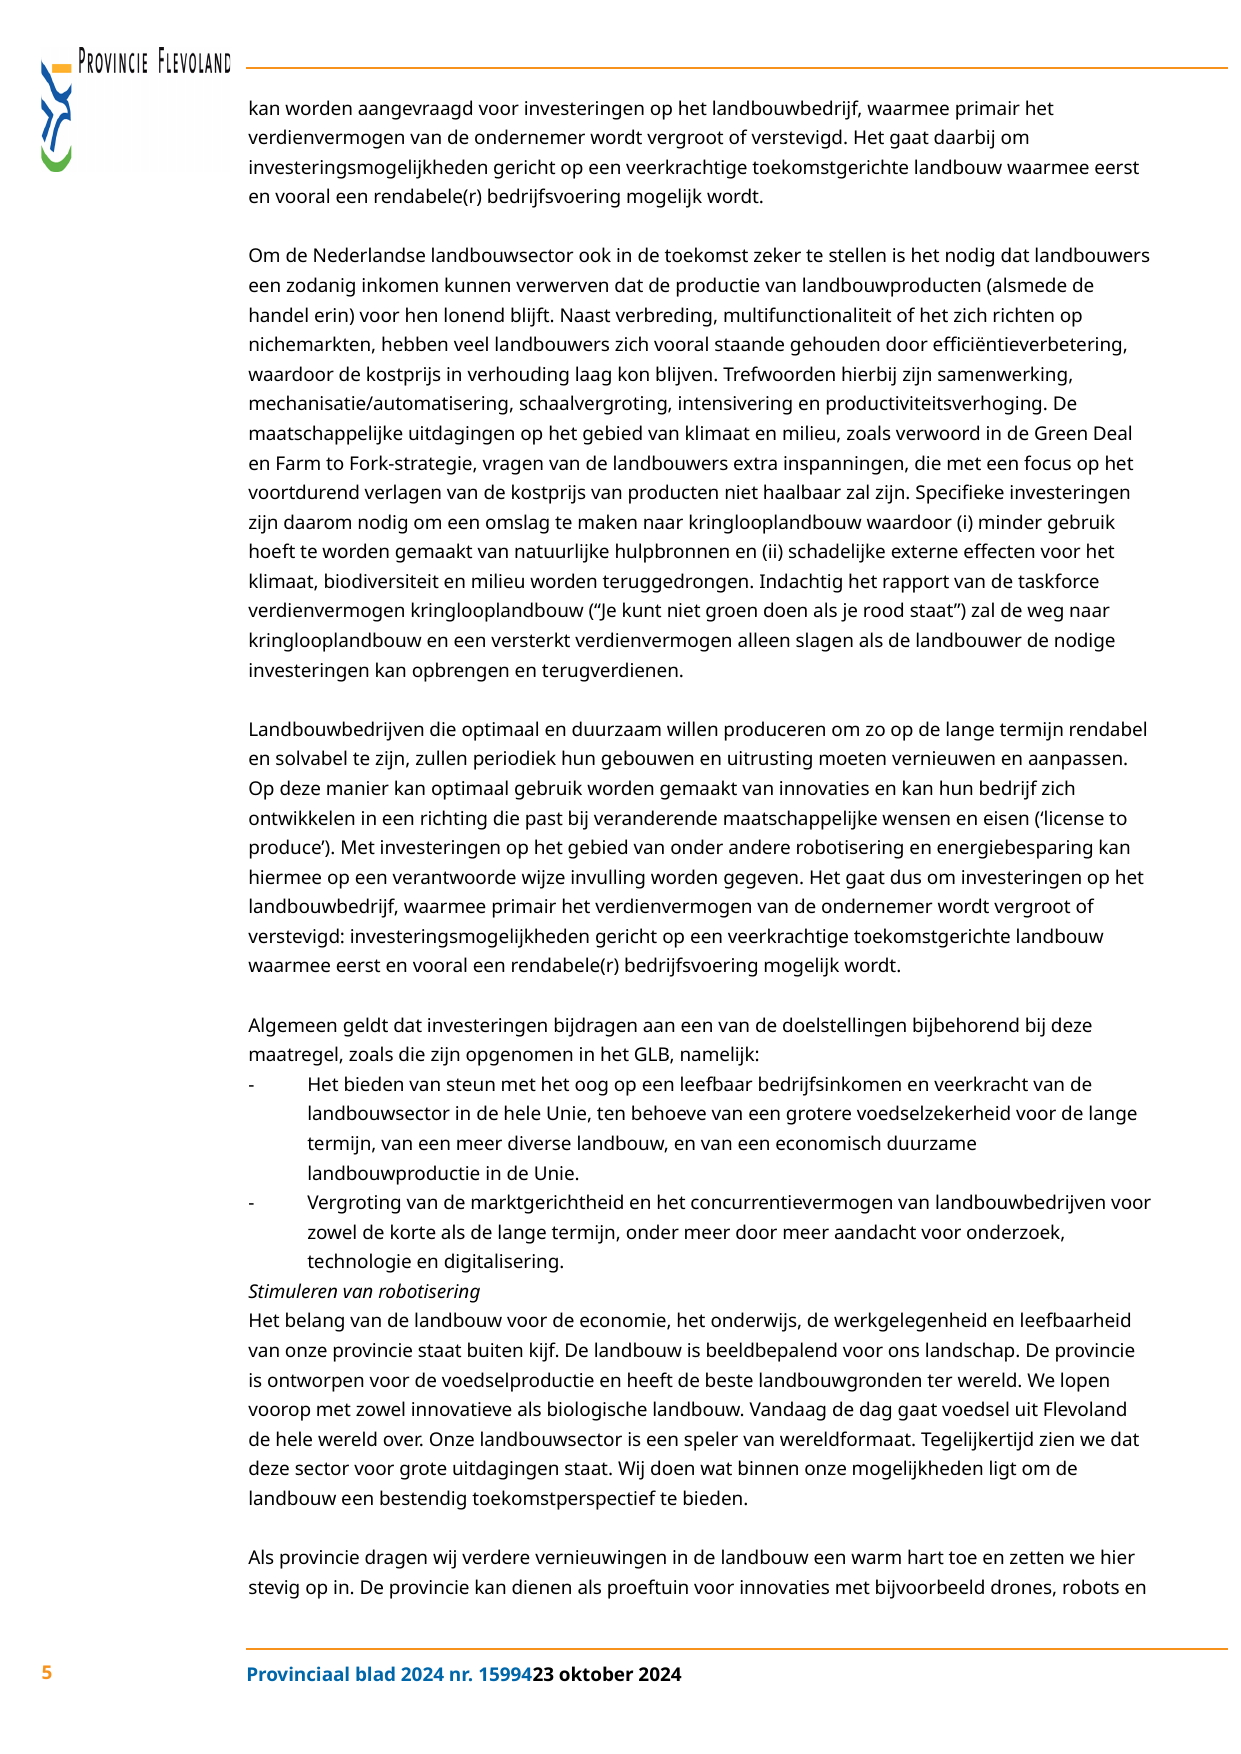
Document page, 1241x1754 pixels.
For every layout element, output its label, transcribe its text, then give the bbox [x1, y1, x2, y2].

text Om de Nederlandse landbouwsector ook in de toekomst zeker te stellen is het nodig dat landbouwers een zodanig inkomen kunnen verwerven dat de productie van landbouwproducten (alsmede de handel erin) voor hen lonend blijft. Naast verbreding, multifunctionaliteit of het zich richten op nichemarkten, hebben veel landbouwers zich vooral staande gehouden door efficiëntieverbetering, waardoor de kostprijs in verhouding laag kon blijven. Trefwoorden hierbij zijn samenwerking, mechanisatie/automatisering, schaalvergroting, intensivering en productiviteitsverhoging. De maatschappelijke uitdagingen op het gebied van klimaat en milieu, zoals verwoord in de Green Deal en Farm to Fork-strategie, vragen van de landbouwers extra inspanningen, die met een focus op het voortdurend verlagen van de kostprijs van producten niet haalbaar zal zijn. Specifieke investeringen zijn daarom nodig om een omslag te maken naar kringlooplandbouw waardoor (i) minder gebruik hoeft te worden gemaakt van natuurlijke hulpbronnen en (ii) schadelijke externe effecten voor het klimaat, biodiversiteit en milieu worden teruggedrongen. Indachtig het rapport van de taskforce verdienvermogen kringlooplandbouw (“Je kunt niet groen doen als je rood staat”) zal de weg naar kringlooplandbouw en een versterkt verdienvermogen alleen slagen als de landbouwer de nodige investeringen kan opbrengen en terugverdienen. [248, 243, 1152, 683]
text Stimuleren van robotisering [248, 1278, 1152, 1304]
list Vergroting van de marktgerichtheid en het concurrentievermogen van landbouwbedrijven voor zowel de korte als de lange termijn, onder meer door meer aandacht voor onderzoek, technologie en digitalisering. [248, 1189, 1152, 1274]
text kan worden aangevraagd voor investeringen op het landbouwbedrijf, waarmee primair het verdienvermogen van de ondernemer wordt vergroot of verstevigd. Het gaat daarbij om investeringsmogelijkheden gericht op een veerkrachtige toekomstgerichte landbouw waarmee eerst en vooral een rendabele(r) bedrijfsvoering mogelijk wordt. [248, 95, 1152, 209]
text Als provincie dragen wij verdere vernieuwingen in de landbouw een warm hart toe en zetten we hier stevig op in. De provincie kan dienen als proeftuin voor innovaties met bijvoorbeeld drones, robots en [248, 1544, 1152, 1600]
text Algemeen geldt dat investeringen bijdragen aan een van de doelstellingen bijbehorend bij deze maatregel, zoals die zijn opgenomen in het GLB, namelijk: [248, 1012, 1152, 1067]
picture [41, 47, 231, 172]
text Landbouwbedrijven die optimaal en duurzaam willen produceren om zo op de lange termijn rendabel en solvabel te zijn, zullen periodiek hun gebouwen en uitrusting moeten vernieuwen en aanpassen. Op deze manier kan optimaal gebruik worden gemaakt van innovaties en kan hun bedrijf zich ontwikkelen in een richting die past bij veranderende maatschappelijke wensen en eisen (‘license to produce’). Met investeringen op het gebied van onder andere robotisering en energiebesparing kan hiermee op een verantwoorde wijze invulling worden gegeven. Het gaat dus om investeringen op het landbouwbedrijf, waarmee primair het verdienvermogen van de ondernemer wordt vergroot of verstevigd: investeringsmogelijkheden gericht op een veerkrachtige toekomstgerichte landbouw waarmee eerst en vooral een rendabele(r) bedrijfsvoering mogelijk wordt. [248, 716, 1152, 978]
text Het belang van de landbouw voor de economie, het onderwijs, de werkgelegenheid en leefbaarheid van onze provincie staat buiten kijf. De landbouw is beeldbepalend voor ons landschap. De provincie is ontworpen voor de voedselproductie en heeft de beste landbouwgronden ter wereld. We lopen voorop met zowel innovatieve als biologische landbouw. Vandaag de dag gaat voedsel uit Flevoland de hele wereld over. Onze landbouwsector is een speler van wereldformaat. Tegelijkertijd zien we dat deze sector voor grote uitdagingen staat. Wij doen wat binnen onze mogelijkheden ligt om de landbouw een bestendig toekomstperspectief te bieden. [248, 1308, 1152, 1511]
list Het bieden van steun met het oog op een leefbaar bedrijfsinkomen en veerkracht van de landbouwsector in de hele Unie, ten behoeve van een grotere voedselzekerheid voor de lange termijn, van een meer diverse landbouw, en van een economisch duurzame landbouwproductie in de Unie. [248, 1071, 1152, 1186]
